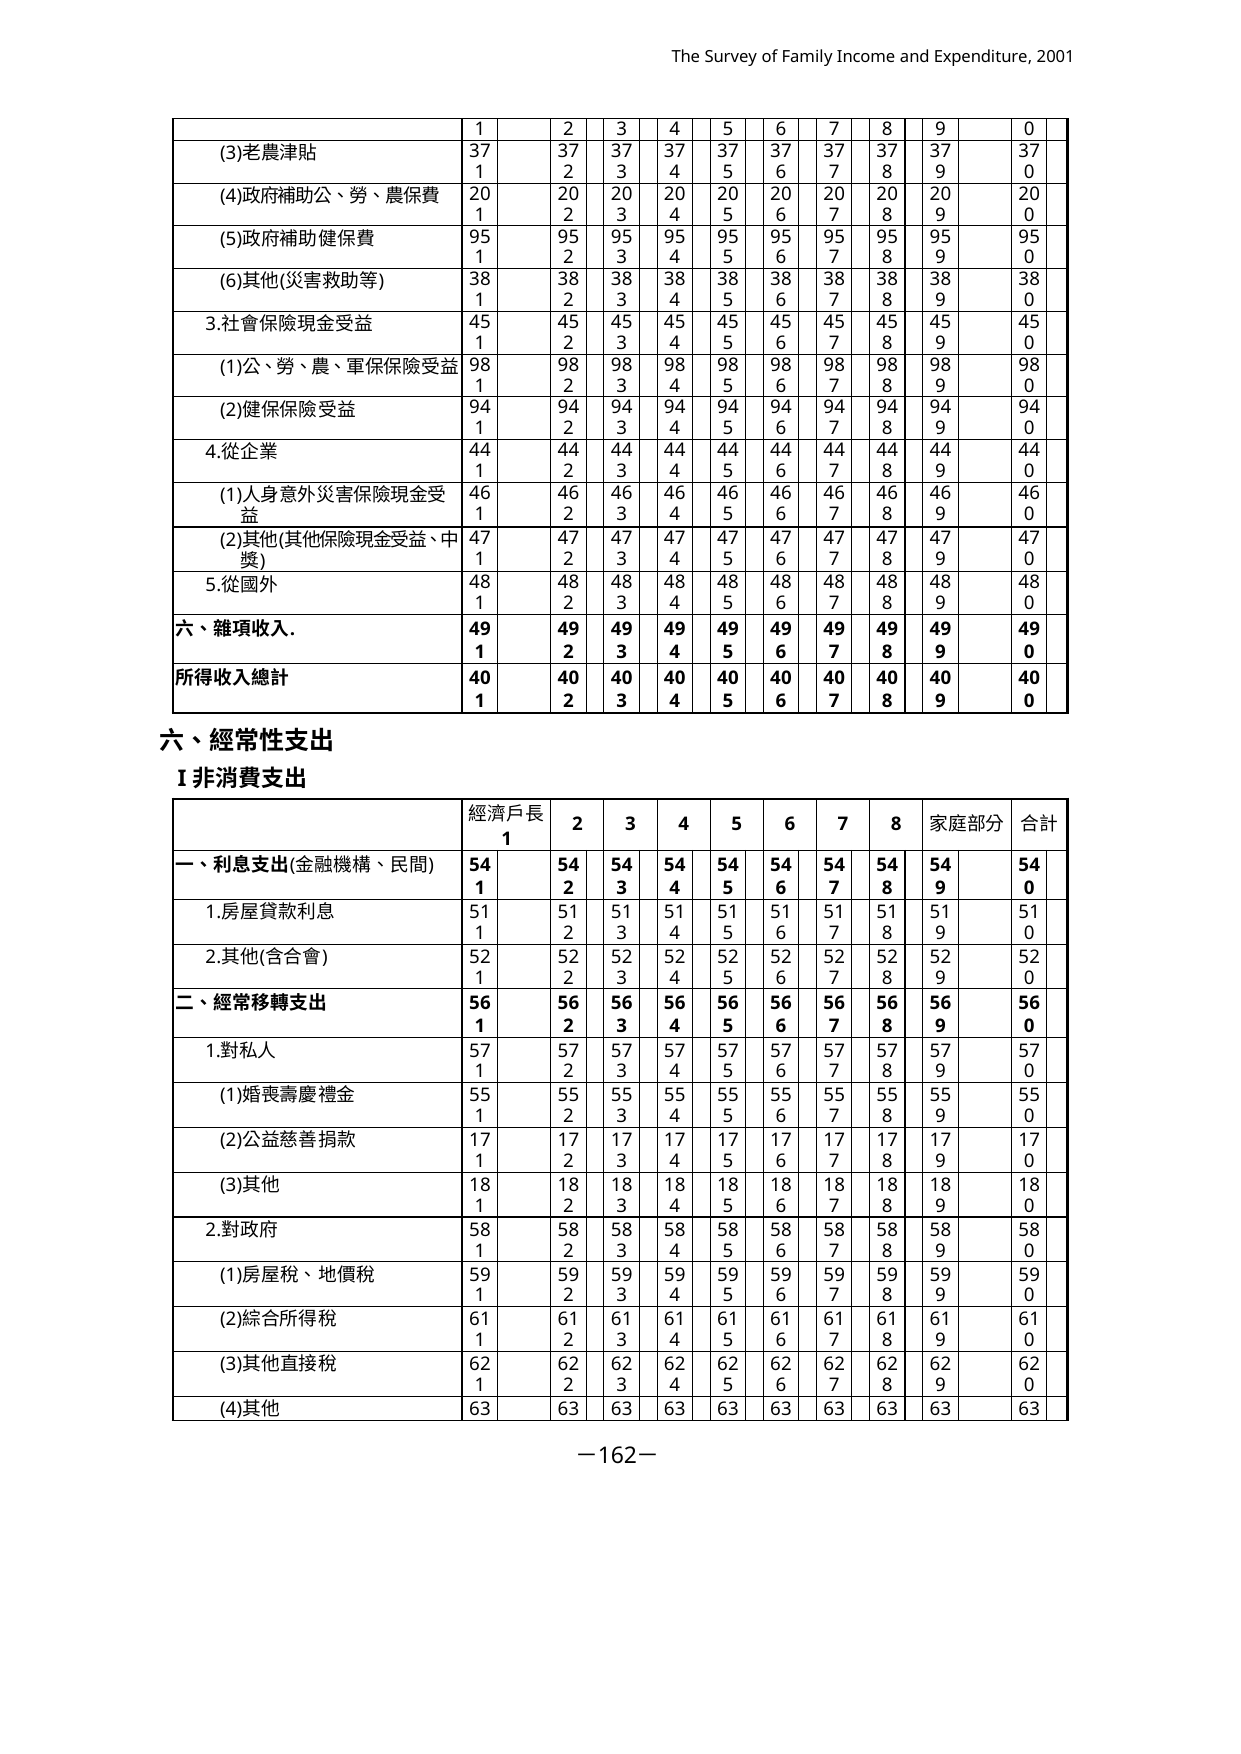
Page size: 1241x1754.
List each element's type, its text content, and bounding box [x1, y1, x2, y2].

table_cell 957 [817, 226, 851, 268]
table_cell [587, 1218, 603, 1261]
table_cell 63 [658, 1397, 692, 1419]
table_cell [587, 900, 603, 943]
table_cell (6)其他(災害救助等) [174, 269, 461, 311]
table_cell 490 [1012, 615, 1046, 663]
table_cell 63 [711, 1397, 745, 1419]
table_cell [852, 397, 869, 439]
table_cell [906, 1173, 922, 1216]
table_cell 174 [658, 1128, 692, 1172]
table_cell [852, 1307, 869, 1351]
table_cell [640, 184, 657, 225]
table_cell [746, 572, 763, 614]
table_cell 579 [923, 1038, 958, 1082]
table_cell [959, 119, 1011, 140]
table_cell 371 [463, 141, 497, 183]
table_cell [746, 483, 763, 526]
table_cell [852, 989, 869, 1037]
table_cell [746, 1128, 763, 1172]
table_cell 187 [817, 1173, 851, 1216]
table_cell [852, 945, 869, 988]
table_cell [693, 1307, 710, 1351]
table_cell 447 [817, 440, 851, 482]
table_cell [587, 1352, 603, 1396]
table_cell 541 [463, 851, 497, 899]
table_cell [498, 1307, 550, 1351]
table_cell 186 [764, 1173, 798, 1216]
table_cell [959, 989, 1011, 1037]
table_cell [1047, 269, 1066, 311]
table_cell 518 [870, 900, 904, 943]
table_cell 615 [711, 1307, 745, 1351]
table_cell [746, 615, 763, 663]
table_cell 958 [870, 226, 904, 268]
table_cell 584 [658, 1218, 692, 1261]
table_cell 561 [463, 989, 497, 1037]
table_cell [852, 269, 869, 311]
table_cell [640, 119, 657, 140]
table_cell [1047, 572, 1066, 614]
table_cell [693, 851, 710, 899]
table_cell [693, 1352, 710, 1396]
table_cell (1)房屋稅、地價稅 [174, 1262, 461, 1306]
table_cell [693, 397, 710, 439]
table_cell 488 [870, 572, 904, 614]
table_cell 567 [817, 989, 851, 1037]
table_cell 553 [604, 1083, 639, 1127]
table_cell [693, 1038, 710, 1082]
table_cell 556 [764, 1083, 798, 1127]
table_cell [640, 1173, 657, 1216]
table_cell [587, 483, 603, 526]
table_cell [587, 355, 603, 396]
table_cell [959, 1128, 1011, 1172]
table_cell [906, 900, 922, 943]
table_cell [1047, 483, 1066, 526]
table_cell 172 [551, 1128, 586, 1172]
table_cell [799, 528, 816, 571]
table_cell 472 [551, 528, 586, 571]
table_cell 515 [711, 900, 745, 943]
table_cell [746, 141, 763, 183]
table_cell [1047, 355, 1066, 396]
table_cell [852, 355, 869, 396]
table_cell 382 [551, 269, 586, 311]
table_cell [906, 1218, 922, 1261]
table_cell [906, 1083, 922, 1127]
table_cell [498, 1038, 550, 1082]
table_cell 555 [711, 1083, 745, 1127]
table_cell 611 [463, 1307, 497, 1351]
table_cell 577 [817, 1038, 851, 1082]
table_cell 444 [658, 440, 692, 482]
table_cell 463 [604, 483, 639, 526]
table_cell [906, 397, 922, 439]
table_cell [498, 141, 550, 183]
table_cell [959, 269, 1011, 311]
table_cell [1047, 1218, 1066, 1261]
table_cell 183 [604, 1173, 639, 1216]
table_cell 572 [551, 1038, 586, 1082]
table_cell [498, 851, 550, 899]
table_cell [799, 615, 816, 663]
table_cell [799, 119, 816, 140]
table_cell 610 [1012, 1307, 1046, 1351]
table_cell 1 [463, 119, 497, 140]
table_cell [906, 945, 922, 988]
table_cell 所得收入總計 [174, 664, 461, 712]
table_cell [906, 184, 922, 225]
table_cell [906, 528, 922, 571]
table_cell [640, 572, 657, 614]
table_cell 185 [711, 1173, 745, 1216]
table_cell 401 [463, 664, 497, 712]
table_cell 953 [604, 226, 639, 268]
table_cell 442 [551, 440, 586, 482]
table_cell 406 [764, 664, 798, 712]
table_cell 465 [711, 483, 745, 526]
table_cell 474 [658, 528, 692, 571]
table_cell 520 [1012, 945, 1046, 988]
table_cell [906, 440, 922, 482]
table_cell 589 [923, 1218, 958, 1261]
table_cell 408 [870, 664, 904, 712]
table_cell 545 [711, 851, 745, 899]
table_cell 476 [764, 528, 798, 571]
table_cell [906, 312, 922, 353]
table_cell [693, 269, 710, 311]
table_cell 514 [658, 900, 692, 943]
table_cell [640, 528, 657, 571]
table_cell [693, 226, 710, 268]
table_cell [746, 1173, 763, 1216]
table_cell 386 [764, 269, 798, 311]
table_cell 443 [604, 440, 639, 482]
table_cell [799, 483, 816, 526]
table_cell [799, 1218, 816, 1261]
table_cell 445 [711, 440, 745, 482]
table_cell 522 [551, 945, 586, 988]
table_cell 467 [817, 483, 851, 526]
table_cell (5)政府補助健保費 [174, 226, 461, 268]
table_cell 944 [658, 397, 692, 439]
table_cell [1047, 1352, 1066, 1396]
table_cell 483 [604, 572, 639, 614]
table_cell [959, 141, 1011, 183]
table_cell [799, 1352, 816, 1396]
table_cell 513 [604, 900, 639, 943]
table_cell 176 [764, 1128, 798, 1172]
table_cell 569 [923, 989, 958, 1037]
table_cell 951 [463, 226, 497, 268]
table_cell 459 [923, 312, 958, 353]
table_cell 594 [658, 1262, 692, 1306]
table_cell [746, 945, 763, 988]
table_cell [498, 1262, 550, 1306]
table_cell 959 [923, 226, 958, 268]
table_cell [693, 184, 710, 225]
text I 非消費支出 [177, 760, 1075, 793]
table_cell [587, 397, 603, 439]
table_cell [852, 226, 869, 268]
table_cell [498, 226, 550, 268]
table_cell [640, 1038, 657, 1082]
table_cell 177 [817, 1128, 851, 1172]
table_cell [498, 528, 550, 571]
table_cell [1047, 900, 1066, 943]
table_cell 542 [551, 851, 586, 899]
table_cell 546 [764, 851, 798, 899]
table_cell [746, 1352, 763, 1396]
table_cell 560 [1012, 989, 1046, 1037]
table_cell 558 [870, 1083, 904, 1127]
table_cell 381 [463, 269, 497, 311]
table_cell [640, 440, 657, 482]
table_cell [746, 528, 763, 571]
table_cell [1047, 851, 1066, 899]
table_cell [1047, 615, 1066, 663]
table_cell [640, 483, 657, 526]
table_cell [852, 119, 869, 140]
table_cell 985 [711, 355, 745, 396]
table_cell 573 [604, 1038, 639, 1082]
table_cell 498 [870, 615, 904, 663]
table_cell 482 [551, 572, 586, 614]
table_cell 950 [1012, 226, 1046, 268]
table_cell [587, 269, 603, 311]
table_cell [498, 989, 550, 1037]
table_cell 一、利息支出(金融機構、民間) [174, 851, 461, 899]
table_cell 989 [923, 355, 958, 396]
table_cell 63 [1012, 1397, 1046, 1419]
table_cell [693, 528, 710, 571]
table_cell 477 [817, 528, 851, 571]
table_cell 621 [463, 1352, 497, 1396]
table_cell 550 [1012, 1083, 1046, 1127]
table_cell [799, 900, 816, 943]
table_cell [852, 141, 869, 183]
table_cell [852, 1262, 869, 1306]
table_cell 487 [817, 572, 851, 614]
table_cell [587, 528, 603, 571]
table_header 7 [817, 800, 869, 850]
table_cell 456 [764, 312, 798, 353]
table_cell [693, 1173, 710, 1216]
table_cell 492 [551, 615, 586, 663]
table_cell 454 [658, 312, 692, 353]
table_cell [1047, 397, 1066, 439]
table_cell 982 [551, 355, 586, 396]
table_cell 620 [1012, 1352, 1046, 1396]
table_cell 586 [764, 1218, 798, 1261]
table_cell 942 [551, 397, 586, 439]
table_cell [587, 141, 603, 183]
table_cell 524 [658, 945, 692, 988]
table_cell [799, 141, 816, 183]
table_cell [1047, 989, 1066, 1037]
table_cell 179 [923, 1128, 958, 1172]
table_cell [498, 397, 550, 439]
table_cell [587, 119, 603, 140]
table_cell 480 [1012, 572, 1046, 614]
table_cell [852, 1128, 869, 1172]
table_cell 956 [764, 226, 798, 268]
table_cell 949 [923, 397, 958, 439]
table_cell [587, 440, 603, 482]
table_cell [693, 440, 710, 482]
table_cell 548 [870, 851, 904, 899]
table_cell [746, 440, 763, 482]
table_cell 207 [817, 184, 851, 225]
table_cell 387 [817, 269, 851, 311]
table_cell [799, 1128, 816, 1172]
table_cell [852, 851, 869, 899]
table_cell [498, 900, 550, 943]
table_cell [693, 1262, 710, 1306]
table_cell [959, 615, 1011, 663]
table_cell [498, 572, 550, 614]
table_cell 583 [604, 1218, 639, 1261]
table_cell 466 [764, 483, 798, 526]
table_cell [1047, 528, 1066, 571]
table_cell 389 [923, 269, 958, 311]
table_cell 980 [1012, 355, 1046, 396]
table_cell 596 [764, 1262, 798, 1306]
table_cell [587, 615, 603, 663]
table_cell 626 [764, 1352, 798, 1396]
table_cell [799, 989, 816, 1037]
table_cell 375 [711, 141, 745, 183]
table_cell [852, 664, 869, 712]
table_cell [498, 483, 550, 526]
table_header 6 [764, 800, 816, 850]
table_cell [959, 664, 1011, 712]
table_cell 400 [1012, 664, 1046, 712]
table_cell 519 [923, 900, 958, 943]
table_cell (2)公益慈善捐款 [174, 1128, 461, 1172]
table_cell 373 [604, 141, 639, 183]
table_cell 622 [551, 1352, 586, 1396]
table_cell [746, 900, 763, 943]
table_cell 203 [604, 184, 639, 225]
table_cell 475 [711, 528, 745, 571]
table_cell [959, 851, 1011, 899]
table_cell [852, 615, 869, 663]
table_cell 945 [711, 397, 745, 439]
table_cell [799, 851, 816, 899]
table_cell 588 [870, 1218, 904, 1261]
table_cell 404 [658, 664, 692, 712]
table_cell [498, 1083, 550, 1127]
table_cell 543 [604, 851, 639, 899]
table_cell [852, 1038, 869, 1082]
table_cell [799, 1083, 816, 1127]
table_cell [799, 269, 816, 311]
table_cell 468 [870, 483, 904, 526]
table_cell 941 [463, 397, 497, 439]
table_cell 379 [923, 141, 958, 183]
table_cell [852, 440, 869, 482]
table_cell 623 [604, 1352, 639, 1396]
table_cell [640, 945, 657, 988]
table_cell 940 [1012, 397, 1046, 439]
table_cell 6 [764, 119, 798, 140]
table_cell 384 [658, 269, 692, 311]
table_cell [906, 119, 922, 140]
table_cell (1)公、勞、農、軍保保險受益 [174, 355, 461, 396]
table_cell [587, 1307, 603, 1351]
table_cell 496 [764, 615, 798, 663]
table_cell [693, 1083, 710, 1127]
table_cell [799, 572, 816, 614]
table_cell 171 [463, 1128, 497, 1172]
table_cell 206 [764, 184, 798, 225]
table_cell [1047, 119, 1066, 140]
table_cell [746, 226, 763, 268]
table_cell [799, 1397, 816, 1419]
table_header 4 [658, 800, 710, 850]
table_cell 470 [1012, 528, 1046, 571]
table_cell 469 [923, 483, 958, 526]
table_cell [906, 1397, 922, 1419]
table_cell (3)其他 [174, 1173, 461, 1216]
table_cell 511 [463, 900, 497, 943]
table_cell 460 [1012, 483, 1046, 526]
text 六、經常性支出 [159, 720, 1075, 756]
table_cell [852, 1173, 869, 1216]
table_cell [746, 119, 763, 140]
table_cell [640, 1352, 657, 1396]
table_cell (1)人身意外災害保險現金受益 [174, 483, 461, 526]
table_cell [852, 1218, 869, 1261]
table_cell [587, 1083, 603, 1127]
table_cell [498, 1397, 550, 1419]
table_cell [799, 664, 816, 712]
table_cell [1047, 1128, 1066, 1172]
table_cell [640, 1083, 657, 1127]
table_cell [498, 355, 550, 396]
table_cell 六、雜項收入. [174, 615, 461, 663]
table_cell [906, 141, 922, 183]
table_cell 955 [711, 226, 745, 268]
table_cell 1.房屋貸款利息 [174, 900, 461, 943]
table_cell [959, 1352, 1011, 1396]
table_cell [906, 269, 922, 311]
table_cell [906, 355, 922, 396]
table_cell [799, 226, 816, 268]
table_cell [640, 1307, 657, 1351]
table_cell 612 [551, 1307, 586, 1351]
table_cell [587, 1173, 603, 1216]
table_cell [906, 483, 922, 526]
table_cell 494 [658, 615, 692, 663]
table_cell 451 [463, 312, 497, 353]
table_cell 521 [463, 945, 497, 988]
table_cell [498, 312, 550, 353]
table_cell (3)其他直接稅 [174, 1352, 461, 1396]
table_cell 455 [711, 312, 745, 353]
table_cell [959, 1262, 1011, 1306]
table_cell 481 [463, 572, 497, 614]
table_cell 984 [658, 355, 692, 396]
table_cell 209 [923, 184, 958, 225]
table_cell 3.社會保險現金受益 [174, 312, 461, 353]
table_cell 617 [817, 1307, 851, 1351]
table_cell 523 [604, 945, 639, 988]
table_cell 568 [870, 989, 904, 1037]
table_cell [1047, 1173, 1066, 1216]
table_cell 549 [923, 851, 958, 899]
table_cell [498, 440, 550, 482]
table_cell 528 [870, 945, 904, 988]
table_cell 619 [923, 1307, 958, 1351]
table_cell [799, 440, 816, 482]
table_cell [1047, 664, 1066, 712]
table_cell 493 [604, 615, 639, 663]
table_cell [693, 1397, 710, 1419]
table_cell [959, 1397, 1011, 1419]
table_cell 629 [923, 1352, 958, 1396]
table_cell [640, 312, 657, 353]
table_cell 370 [1012, 141, 1046, 183]
table_cell (2)其他(其他保險現金受益、中獎) [174, 528, 461, 571]
table_cell 178 [870, 1128, 904, 1172]
table_cell 525 [711, 945, 745, 988]
table_cell [906, 572, 922, 614]
table_cell 63 [923, 1397, 958, 1419]
table_cell [799, 1307, 816, 1351]
table_cell 63 [463, 1397, 497, 1419]
table_cell 562 [551, 989, 586, 1037]
table_cell [587, 226, 603, 268]
table_cell 448 [870, 440, 904, 482]
table_cell [852, 528, 869, 571]
table_cell 987 [817, 355, 851, 396]
table_cell [693, 119, 710, 140]
table_cell 2.其他(含合會) [174, 945, 461, 988]
table_cell [587, 851, 603, 899]
table_cell [746, 184, 763, 225]
table_cell 478 [870, 528, 904, 571]
table_cell [1047, 226, 1066, 268]
table_cell 491 [463, 615, 497, 663]
table_cell 5.從國外 [174, 572, 461, 614]
table_cell 383 [604, 269, 639, 311]
table_cell 409 [923, 664, 958, 712]
table_cell 988 [870, 355, 904, 396]
table_cell 453 [604, 312, 639, 353]
table_cell [746, 664, 763, 712]
table_cell 205 [711, 184, 745, 225]
table_header 家庭部分 [923, 800, 1011, 850]
table_cell [959, 1218, 1011, 1261]
table_cell 624 [658, 1352, 692, 1396]
table_cell 578 [870, 1038, 904, 1082]
table_cell (2)綜合所得稅 [174, 1307, 461, 1351]
table_cell [906, 1128, 922, 1172]
table_cell 576 [764, 1038, 798, 1082]
table_cell 571 [463, 1038, 497, 1082]
table_cell [852, 572, 869, 614]
table_cell 489 [923, 572, 958, 614]
table_cell 63 [551, 1397, 586, 1419]
table_cell [587, 989, 603, 1037]
table_cell 449 [923, 440, 958, 482]
table_cell [498, 1352, 550, 1396]
table_cell [906, 1038, 922, 1082]
table_cell [959, 226, 1011, 268]
table_cell 627 [817, 1352, 851, 1396]
table_cell 175 [711, 1128, 745, 1172]
table_cell 570 [1012, 1038, 1046, 1082]
table_cell [959, 528, 1011, 571]
table_cell [746, 989, 763, 1037]
table_cell 1.對私人 [174, 1038, 461, 1082]
table_cell 385 [711, 269, 745, 311]
table_cell 188 [870, 1173, 904, 1216]
table_cell [498, 184, 550, 225]
table_cell [799, 1173, 816, 1216]
table_cell [746, 851, 763, 899]
table_cell 598 [870, 1262, 904, 1306]
table_cell 625 [711, 1352, 745, 1396]
table_cell [1047, 184, 1066, 225]
table_cell [640, 989, 657, 1037]
table_cell 585 [711, 1218, 745, 1261]
table_cell [693, 945, 710, 988]
table_cell 587 [817, 1218, 851, 1261]
table_cell [906, 851, 922, 899]
table_cell [746, 397, 763, 439]
table_cell 63 [604, 1397, 639, 1419]
table_cell 201 [463, 184, 497, 225]
table_cell 983 [604, 355, 639, 396]
table_cell [746, 1038, 763, 1082]
table_header 5 [711, 800, 763, 850]
table_cell [1047, 312, 1066, 353]
table_cell [498, 664, 550, 712]
table_cell 512 [551, 900, 586, 943]
table_cell [906, 664, 922, 712]
table_cell [799, 1262, 816, 1306]
table_cell [587, 1397, 603, 1419]
table_cell 590 [1012, 1262, 1046, 1306]
table_cell 986 [764, 355, 798, 396]
table_cell 376 [764, 141, 798, 183]
table_cell 499 [923, 615, 958, 663]
table_cell [959, 945, 1011, 988]
table_cell 947 [817, 397, 851, 439]
table_cell [587, 572, 603, 614]
table_cell 3 [604, 119, 639, 140]
table_cell [640, 269, 657, 311]
table_cell (4)政府補助公、勞、農保費 [174, 184, 461, 225]
table_cell 946 [764, 397, 798, 439]
table_cell [587, 1128, 603, 1172]
table_cell [746, 1218, 763, 1261]
table_cell [959, 440, 1011, 482]
table_cell 613 [604, 1307, 639, 1351]
table_cell 597 [817, 1262, 851, 1306]
table_cell [1047, 440, 1066, 482]
table_cell [959, 312, 1011, 353]
table_cell [746, 1262, 763, 1306]
table_cell 484 [658, 572, 692, 614]
table_cell 479 [923, 528, 958, 571]
table_cell 595 [711, 1262, 745, 1306]
table_cell 510 [1012, 900, 1046, 943]
table_cell 407 [817, 664, 851, 712]
table_cell 374 [658, 141, 692, 183]
table_cell 184 [658, 1173, 692, 1216]
table_header 經濟戶長 1 [463, 800, 550, 850]
table_cell 464 [658, 483, 692, 526]
table_cell [1047, 141, 1066, 183]
table_cell 446 [764, 440, 798, 482]
table_cell 457 [817, 312, 851, 353]
table_cell 566 [764, 989, 798, 1037]
table_cell 9 [923, 119, 958, 140]
table_cell 8 [870, 119, 904, 140]
table_cell [693, 141, 710, 183]
table_cell [959, 1083, 1011, 1127]
table_cell 559 [923, 1083, 958, 1127]
table_cell 388 [870, 269, 904, 311]
table_cell [959, 397, 1011, 439]
table_cell [959, 1038, 1011, 1082]
table_cell [906, 989, 922, 1037]
table_cell 486 [764, 572, 798, 614]
table_cell 516 [764, 900, 798, 943]
table_cell 591 [463, 1262, 497, 1306]
table_cell [906, 615, 922, 663]
table_cell [852, 184, 869, 225]
table_cell [640, 615, 657, 663]
table_cell [852, 312, 869, 353]
table_cell 527 [817, 945, 851, 988]
table_cell 462 [551, 483, 586, 526]
table_cell [746, 355, 763, 396]
table_cell (4)其他 [174, 1397, 461, 1419]
table_cell [498, 1128, 550, 1172]
table_cell 173 [604, 1128, 639, 1172]
table_cell [498, 1173, 550, 1216]
table_cell [174, 119, 461, 140]
table_cell 592 [551, 1262, 586, 1306]
table_cell [640, 226, 657, 268]
table_cell [640, 1397, 657, 1419]
table_cell (2)健保保險受益 [174, 397, 461, 439]
table_cell 2.對政府 [174, 1218, 461, 1261]
table_cell [693, 900, 710, 943]
table_cell 557 [817, 1083, 851, 1127]
table_cell 540 [1012, 851, 1046, 899]
table_cell [693, 1128, 710, 1172]
table_cell [693, 312, 710, 353]
table_cell 405 [711, 664, 745, 712]
table_cell [498, 1218, 550, 1261]
table_cell (1)婚喪壽慶禮金 [174, 1083, 461, 1127]
table_cell 0 [1012, 119, 1046, 140]
table_cell [587, 1262, 603, 1306]
table_cell [959, 1173, 1011, 1216]
table_cell [640, 1262, 657, 1306]
table_cell 377 [817, 141, 851, 183]
table_cell [693, 483, 710, 526]
table_cell [799, 355, 816, 396]
table_cell 948 [870, 397, 904, 439]
table_cell 618 [870, 1307, 904, 1351]
table_cell 63 [764, 1397, 798, 1419]
table_cell [640, 355, 657, 396]
table_cell 554 [658, 1083, 692, 1127]
table_cell [1047, 1397, 1066, 1419]
table_cell 575 [711, 1038, 745, 1082]
table_cell 564 [658, 989, 692, 1037]
table_cell [640, 851, 657, 899]
table_cell [1047, 1083, 1066, 1127]
table_cell 517 [817, 900, 851, 943]
table_cell [693, 989, 710, 1037]
table_cell [746, 269, 763, 311]
table_cell [746, 1083, 763, 1127]
table_cell 551 [463, 1083, 497, 1127]
table_cell 529 [923, 945, 958, 988]
table_cell 526 [764, 945, 798, 988]
table_cell 403 [604, 664, 639, 712]
table_cell 552 [551, 1083, 586, 1127]
table_cell 202 [551, 184, 586, 225]
table_cell [587, 945, 603, 988]
table_cell [799, 397, 816, 439]
table_cell [640, 141, 657, 183]
table_cell [640, 1128, 657, 1172]
table_cell [906, 1352, 922, 1396]
table_cell 593 [604, 1262, 639, 1306]
table_cell 497 [817, 615, 851, 663]
table_cell [498, 269, 550, 311]
table_cell [498, 615, 550, 663]
table_cell 471 [463, 528, 497, 571]
table_cell 458 [870, 312, 904, 353]
table_cell 461 [463, 483, 497, 526]
table_cell 5 [711, 119, 745, 140]
table_cell 574 [658, 1038, 692, 1082]
table_cell [498, 119, 550, 140]
table_cell [640, 1218, 657, 1261]
table_cell 189 [923, 1173, 958, 1216]
table_cell [746, 1397, 763, 1419]
table_cell 981 [463, 355, 497, 396]
table_cell 63 [870, 1397, 904, 1419]
table_cell [852, 1083, 869, 1127]
table_cell [959, 184, 1011, 225]
table_cell [640, 397, 657, 439]
table_cell 63 [817, 1397, 851, 1419]
table_cell 180 [1012, 1173, 1046, 1216]
table_cell [1047, 1307, 1066, 1351]
table_header 3 [604, 800, 657, 850]
table_cell 二、經常移轉支出 [174, 989, 461, 1037]
table_cell 372 [551, 141, 586, 183]
table_cell 581 [463, 1218, 497, 1261]
table_cell 628 [870, 1352, 904, 1396]
table_cell [693, 1218, 710, 1261]
table_cell [640, 900, 657, 943]
table_cell 582 [551, 1218, 586, 1261]
table_cell 614 [658, 1307, 692, 1351]
table_cell [799, 312, 816, 353]
table_cell [587, 1038, 603, 1082]
table_header 8 [870, 800, 922, 850]
table_cell 7 [817, 119, 851, 140]
table_cell [852, 1397, 869, 1419]
table_cell [799, 184, 816, 225]
table_cell 402 [551, 664, 586, 712]
table_cell (3)老農津貼 [174, 141, 461, 183]
table_cell 943 [604, 397, 639, 439]
table_cell 495 [711, 615, 745, 663]
table_cell 952 [551, 226, 586, 268]
table_cell [587, 664, 603, 712]
table_cell 378 [870, 141, 904, 183]
table_cell [906, 226, 922, 268]
table_cell [852, 483, 869, 526]
table_cell [799, 945, 816, 988]
table_cell 473 [604, 528, 639, 571]
table_cell 547 [817, 851, 851, 899]
table_header [174, 800, 461, 850]
table_cell [799, 1038, 816, 1082]
table_cell 441 [463, 440, 497, 482]
table_cell 4.從企業 [174, 440, 461, 482]
table_header 合計 [1012, 800, 1066, 850]
table_cell 200 [1012, 184, 1046, 225]
table_cell 170 [1012, 1128, 1046, 1172]
table_cell 2 [551, 119, 586, 140]
table_cell [906, 1262, 922, 1306]
table_cell [1047, 945, 1066, 988]
table_header 2 [551, 800, 603, 850]
table_cell 380 [1012, 269, 1046, 311]
table_cell [587, 312, 603, 353]
table_cell 181 [463, 1173, 497, 1216]
table_cell [693, 355, 710, 396]
table_cell [746, 312, 763, 353]
table_cell [959, 355, 1011, 396]
table_cell [693, 664, 710, 712]
table_cell 580 [1012, 1218, 1046, 1261]
table_cell [852, 900, 869, 943]
table_cell [1047, 1262, 1066, 1306]
table_cell [640, 664, 657, 712]
table_cell 208 [870, 184, 904, 225]
table_cell 563 [604, 989, 639, 1037]
table_cell [693, 615, 710, 663]
table_cell [1047, 1038, 1066, 1082]
table_cell 452 [551, 312, 586, 353]
table_cell [906, 1307, 922, 1351]
table_cell [693, 572, 710, 614]
table_cell [498, 945, 550, 988]
table_cell [959, 1307, 1011, 1351]
table_cell 544 [658, 851, 692, 899]
table_cell 485 [711, 572, 745, 614]
table_cell 440 [1012, 440, 1046, 482]
table_cell 565 [711, 989, 745, 1037]
table_cell [746, 1307, 763, 1351]
table_cell 4 [658, 119, 692, 140]
table_cell [959, 483, 1011, 526]
table_cell [959, 572, 1011, 614]
table_cell 599 [923, 1262, 958, 1306]
table_cell 182 [551, 1173, 586, 1216]
table_cell [959, 900, 1011, 943]
table_cell 204 [658, 184, 692, 225]
table_cell [587, 184, 603, 225]
table_cell 954 [658, 226, 692, 268]
table_cell 616 [764, 1307, 798, 1351]
table_cell [852, 1352, 869, 1396]
table_cell 450 [1012, 312, 1046, 353]
